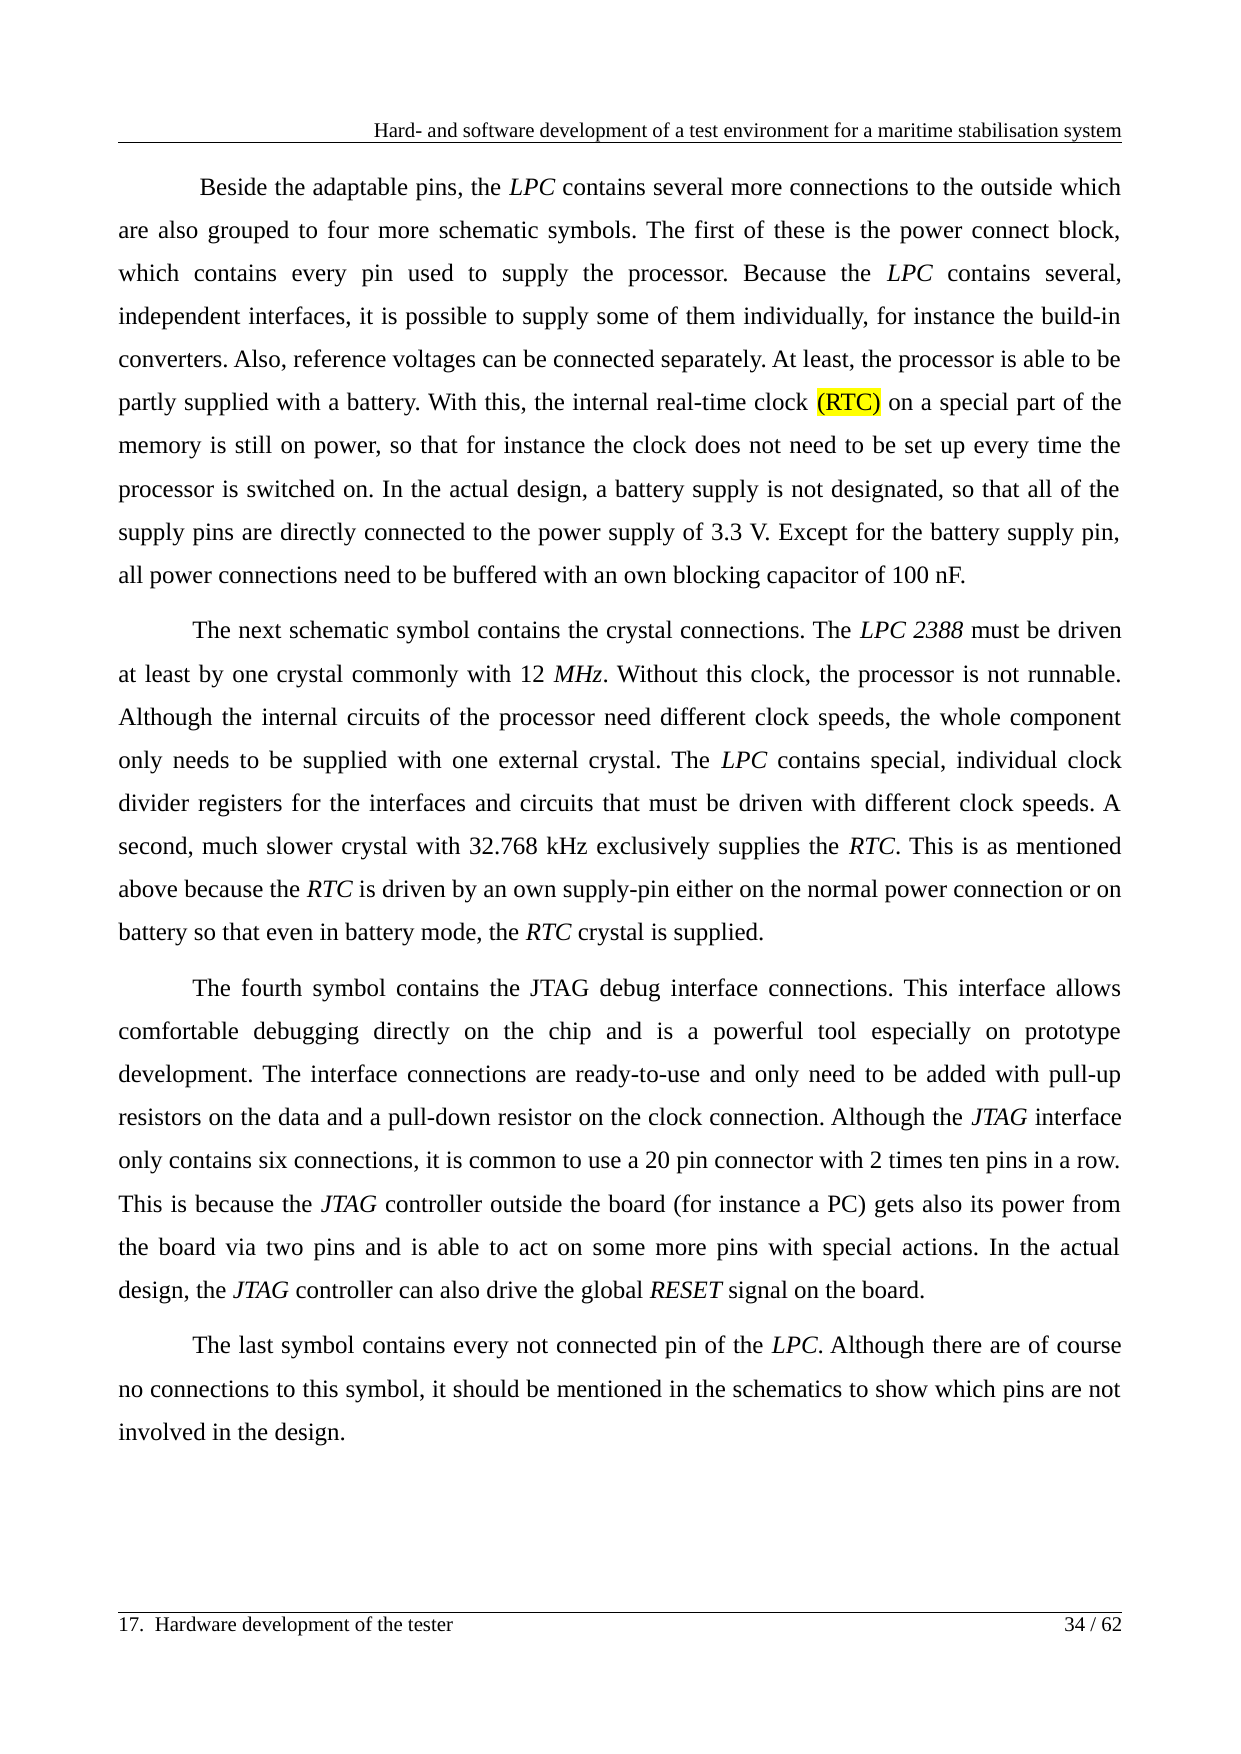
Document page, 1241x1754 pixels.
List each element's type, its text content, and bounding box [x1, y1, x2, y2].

text The fourth symbol contains the JTAG debug interface connections. This interface allows comfortable debugging directly on the chip and is a powerful tool especially on prototype development. The interface connections are ready-to-use and only need to be added with pull-up resistors on the data and a pull-down resistor on the clock connection. Although the JTAG interface only contains six connections, it is common to use a 20 pin connector with 2 times ten pins in a row. This is because the JTAG controller outside the board (for instance a PC) gets also its power from the board via two pins and is able to act on some more pins with special actions. In the actual design, the JTAG controller can also drive the global RESET signal on the board. [118, 973, 1122, 1304]
text Beside the adaptable pins, the LPC contains several more connections to the outside which are also grouped to four more schematic symbols. The first of these is the power connect block, which contains every pin used to supply the processor. Because the LPC contains several, independent interfaces, it is possible to supply some of them individually, for instance the build-in converters. Also, reference voltages can be connected separately. At least, the processor is able to be partly supplied with a battery. With this, the internal real-time clock (RTC) on a special part of the memory is still on power, so that for instance the clock does not need to be set up every time the processor is switched on. In the actual design, a battery supply is not designated, so that all of the supply pins are directly connected to the power supply of 3.3 V. Except for the battery supply pin, all power connections need to be buffered with an own blocking capacitor of 100 nF. [118, 172, 1122, 589]
text The last symbol contains every not connected pin of the LPC. Although there are of course no connections to this symbol, it should be mentioned in the schematics to show which pins are not involved in the design. [118, 1331, 1122, 1446]
text The next schematic symbol contains the crystal connections. The LPC 2388 must be driven at least by one crystal commonly with 12 MHz. Without this clock, the processor is not runnable. Although the internal circuits of the processor need different clock speeds, the whole component only needs to be supplied with one external crystal. The LPC contains special, individual clock divider registers for the interfaces and circuits that must be driven with different clock speeds. A second, much slower crystal with 32.768 kHz exclusively supplies the RTC. This is as mentioned above because the RTC is driven by an own supply-pin either on the normal power connection or on battery so that even in battery mode, the RTC crystal is supplied. [118, 616, 1122, 946]
